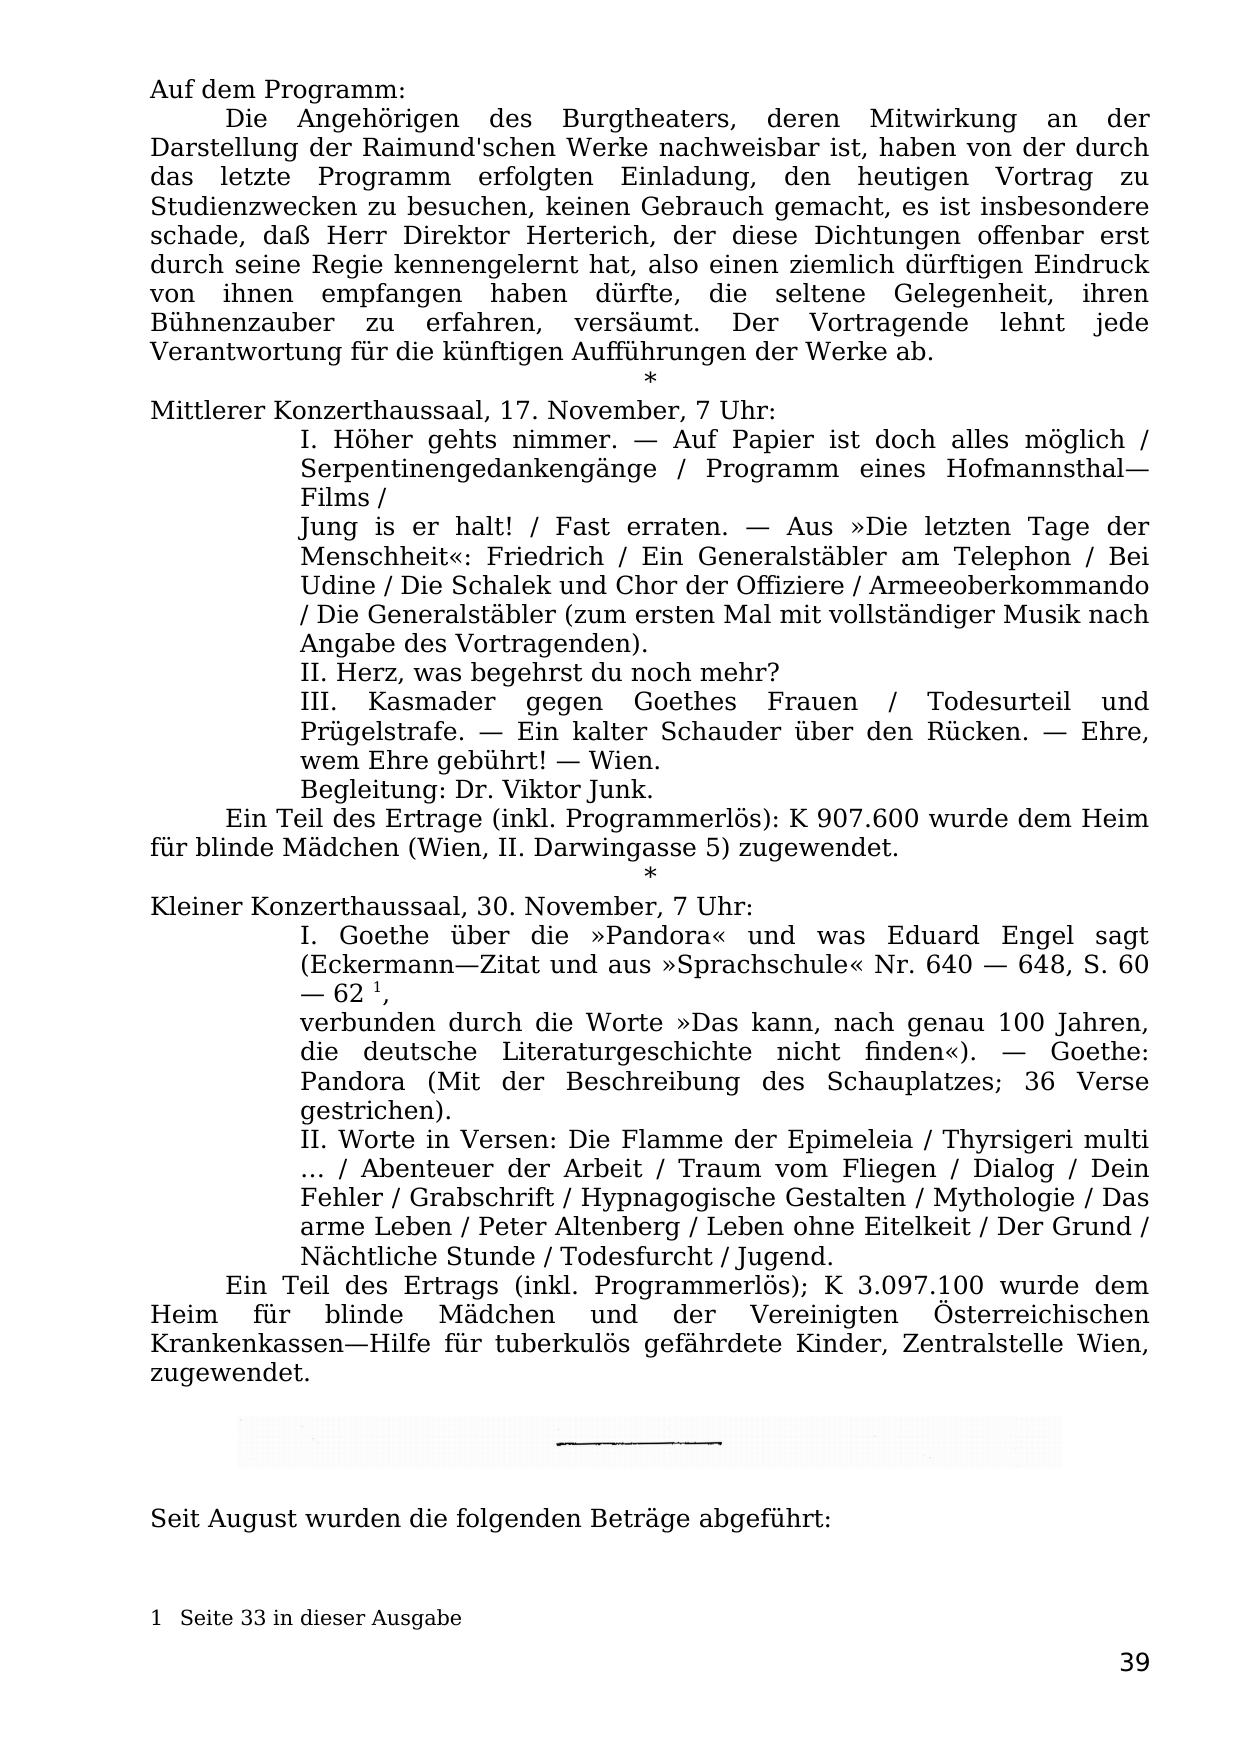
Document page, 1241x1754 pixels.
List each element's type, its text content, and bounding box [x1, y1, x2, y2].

text * [150, 367, 1151, 396]
text * [150, 862, 1151, 892]
text Kleiner Konzerthaussaal, 30. November, 7 Uhr: [150, 892, 1151, 921]
text Seite 33 in dieser Ausgabe [150, 1606, 1151, 1631]
text Seit August wurden die folgenden Beträge abgeführt: [150, 1504, 1151, 1533]
picture [237, 1416, 1063, 1468]
text Jung is er halt! / Fast erraten. — Aus »Die letzten Tage der Menschheit«: Friedrich / Ein Generalstäbler am Telephon / Bei Udine / Die Schalek und Chor der Offiziere / Armeeoberkommando / Die Generalstäbler (zum ersten Mal mit vollständiger Musik nach Angabe des Vortragenden). [300, 512, 1151, 658]
text verbunden durch die Worte »Das kann, nach genau 100 Jahren, die deutsche Literaturgeschichte nicht finden«). — Goethe: Pandora (Mit der Beschreibung des Schauplatzes; 36 Verse gestrichen). [300, 1008, 1151, 1125]
text Ein Teil des Ertrags (inkl. Programmerlös); K 3.097.100 wurde dem Heim für blinde Mädchen und der Vereinigten Österreichischen Krankenkassen—Hilfe für tuberkulös gefährdete Kinder, Zentralstelle Wien, zugewendet. [150, 1271, 1151, 1387]
text I. Goethe über die »Pandora« und was Eduard Engel sagt (Eckermann—Zitat und aus »Sprachschule« Nr. 640 — 648, S. 60 — 62 , [300, 921, 1151, 1008]
text Ein Teil des Ertrage (inkl. Programmerlös): K 907.600 wurde dem Heim für blinde Mädchen (Wien, II. Darwingasse 5) zugewendet. [150, 804, 1151, 862]
text II. Herz, was begehrst du noch mehr? [300, 658, 1151, 687]
text Mittlerer Konzerthaussaal, 17. November, 7 Uhr: [150, 396, 1151, 425]
text Begleitung: Dr. Viktor Junk. [300, 775, 1151, 804]
text II. Worte in Versen: Die Flamme der Epimeleia / Thyrsigeri multi … / Abenteuer der Arbeit / Traum vom Fliegen / Dialog / Dein Fehler / Grabschrift / Hypnagogische Gestalten / Mythologie / Das arme Leben / Peter Altenberg / Leben ohne Eitelkeit / Der Grund / Nächtliche Stunde / Todesfurcht / Jugend. [300, 1125, 1151, 1271]
text I. Höher gehts nimmer. — Auf Papier ist doch alles möglich / Serpentinengedankengänge / Programm eines Hofmannsthal—Films / [300, 425, 1151, 512]
text Die Angehörigen des Burgtheaters, deren Mitwirkung an der Darstellung der Raimund'schen Werke nachweisbar ist, haben von der durch das letzte Programm erfolgten Einladung, den heutigen Vortrag zu Studienzwecken zu besuchen, keinen Gebrauch gemacht, es ist insbesondere schade, daß Herr Direktor Herterich, der diese Dichtungen offenbar erst durch seine Regie kennengelernt hat, also einen ziemlich dürftigen Eindruck von ihnen empfangen haben dürfte, die seltene Gelegenheit, ihren Bühnenzauber zu erfahren, versäumt. Der Vortragende lehnt jede Verantwortung für die künftigen Aufführungen der Werke ab. [150, 104, 1151, 367]
text III. Kasmader gegen Goethes Frauen / Todesurteil und Prügelstrafe. — Ein kalter Schauder über den Rücken. — Ehre, wem Ehre gebührt! — Wien. [300, 687, 1151, 775]
text Auf dem Programm: [150, 75, 1151, 104]
